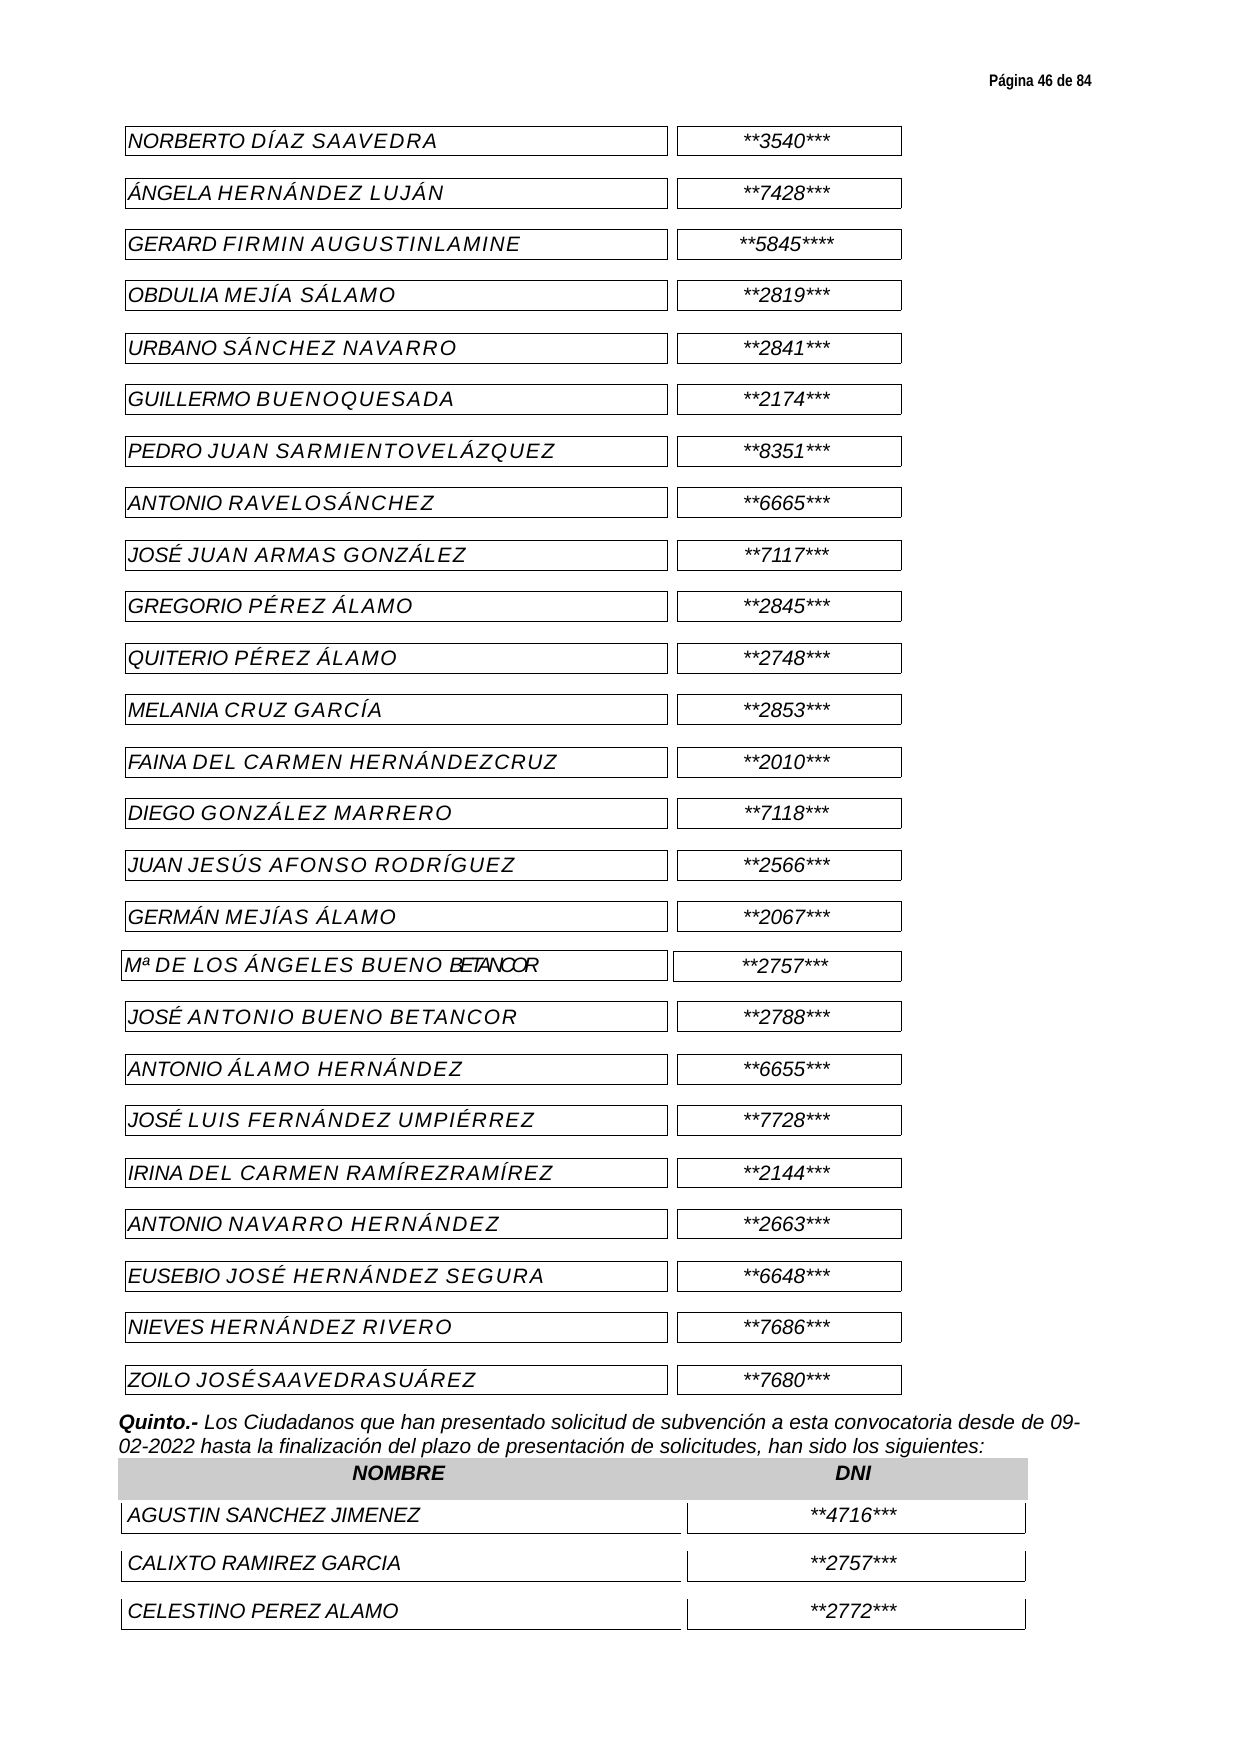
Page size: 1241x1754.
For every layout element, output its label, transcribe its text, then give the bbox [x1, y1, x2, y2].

table_cell **2845*** [670, 585, 904, 636]
table_cell **2841*** [670, 326, 904, 378]
table_cell **2566*** [670, 843, 904, 896]
table_cell **3540*** [670, 120, 904, 171]
table_cell **2067*** [670, 896, 904, 947]
table_cell Mª DE LOS ÁNGELES BUENO BETANCOR [118, 947, 670, 996]
table_cell **7118*** [670, 792, 904, 843]
table_cell ZOILO JOSÉSAAVEDRASUÁREZ [118, 1358, 670, 1410]
table_cell ANTONIO NAVARRO HERNÁNDEZ [118, 1203, 670, 1254]
table_header **2144*** [670, 1150, 904, 1203]
table_cell **7428*** [670, 171, 904, 223]
table_cell CELESTINO PEREZ ALAMO [118, 1596, 684, 1644]
table_cell **6648*** [670, 1254, 904, 1306]
table_header DNI [684, 1458, 1028, 1500]
table_cell URBANO SÁNCHEZ NAVARRO [118, 326, 670, 378]
table_cell GERARD FIRMIN AUGUSTINLAMINE [118, 223, 670, 274]
table_cell **2757*** [684, 1548, 1028, 1596]
table_cell PEDRO JUAN SARMIENTOVELÁZQUEZ [118, 429, 670, 481]
table_cell JOSÉ ANTONIO BUENO BETANCOR [118, 996, 670, 1047]
table_cell **2663*** [670, 1203, 904, 1254]
table_cell GREGORIO PÉREZ ÁLAMO [118, 585, 670, 636]
table_cell **2853*** [670, 689, 904, 740]
table_cell OBDULIA MEJÍA SÁLAMO [118, 274, 670, 326]
table_cell **2748*** [670, 636, 904, 688]
table_header NOMBRE [118, 1458, 684, 1500]
table_cell CALIXTO RAMIREZ GARCIA [118, 1548, 684, 1596]
table_cell QUITERIO PÉREZ ÁLAMO [118, 636, 670, 688]
table_cell JOSÉ JUAN ARMAS GONZÁLEZ [118, 533, 670, 585]
table_cell **8351*** [670, 429, 904, 481]
table_cell **2819*** [670, 274, 904, 326]
table_cell **7686*** [670, 1306, 904, 1357]
table_cell NIEVES HERNÁNDEZ RIVERO [118, 1306, 670, 1357]
table_cell **2174*** [670, 378, 904, 429]
table_cell EUSEBIO JOSÉ HERNÁNDEZ SEGURA [118, 1254, 670, 1306]
table_cell MELANIA CRUZ GARCÍA [118, 689, 670, 740]
table_cell **2010*** [670, 740, 904, 792]
table_cell **2772*** [684, 1596, 1028, 1644]
table_cell **5845**** [670, 223, 904, 274]
table_cell **6655*** [670, 1047, 904, 1099]
text Quinto.- Los Ciudadanos que han presentado solicitud de subvención a esta convocatoria desde de 09-02-2022 hasta la finalización del plazo de presentación de solicitudes, han sido los siguientes: [118, 1410, 1092, 1458]
table_cell **2757*** [670, 947, 904, 996]
table_cell **7680*** [670, 1358, 904, 1410]
table_cell JOSÉ LUIS FERNÁNDEZ UMPIÉRREZ [118, 1099, 670, 1150]
table_cell GUILLERMO BUENOQUESADA [118, 378, 670, 429]
table_cell ANTONIO RAVELOSÁNCHEZ [118, 481, 670, 533]
table_cell **4716*** [684, 1500, 1028, 1548]
table_cell GERMÁN MEJÍAS ÁLAMO [118, 896, 670, 947]
table_cell **2788*** [670, 996, 904, 1047]
table_cell **7117*** [670, 533, 904, 585]
table_cell JUAN JESÚS AFONSO RODRÍGUEZ [118, 843, 670, 896]
table_cell DIEGO GONZÁLEZ MARRERO [118, 792, 670, 843]
table_cell ÁNGELA HERNÁNDEZ LUJÁN [118, 171, 670, 223]
table_cell AGUSTIN SANCHEZ JIMENEZ [118, 1500, 684, 1548]
table_cell ANTONIO ÁLAMO HERNÁNDEZ [118, 1047, 670, 1099]
table_cell NORBERTO DÍAZ SAAVEDRA [118, 120, 670, 171]
table_cell **6665*** [670, 481, 904, 533]
table_cell **7728*** [670, 1099, 904, 1150]
table_header IRINA DEL CARMEN RAMÍREZRAMÍREZ [118, 1150, 670, 1203]
table_cell FAINA DEL CARMEN HERNÁNDEZCRUZ [118, 740, 670, 792]
